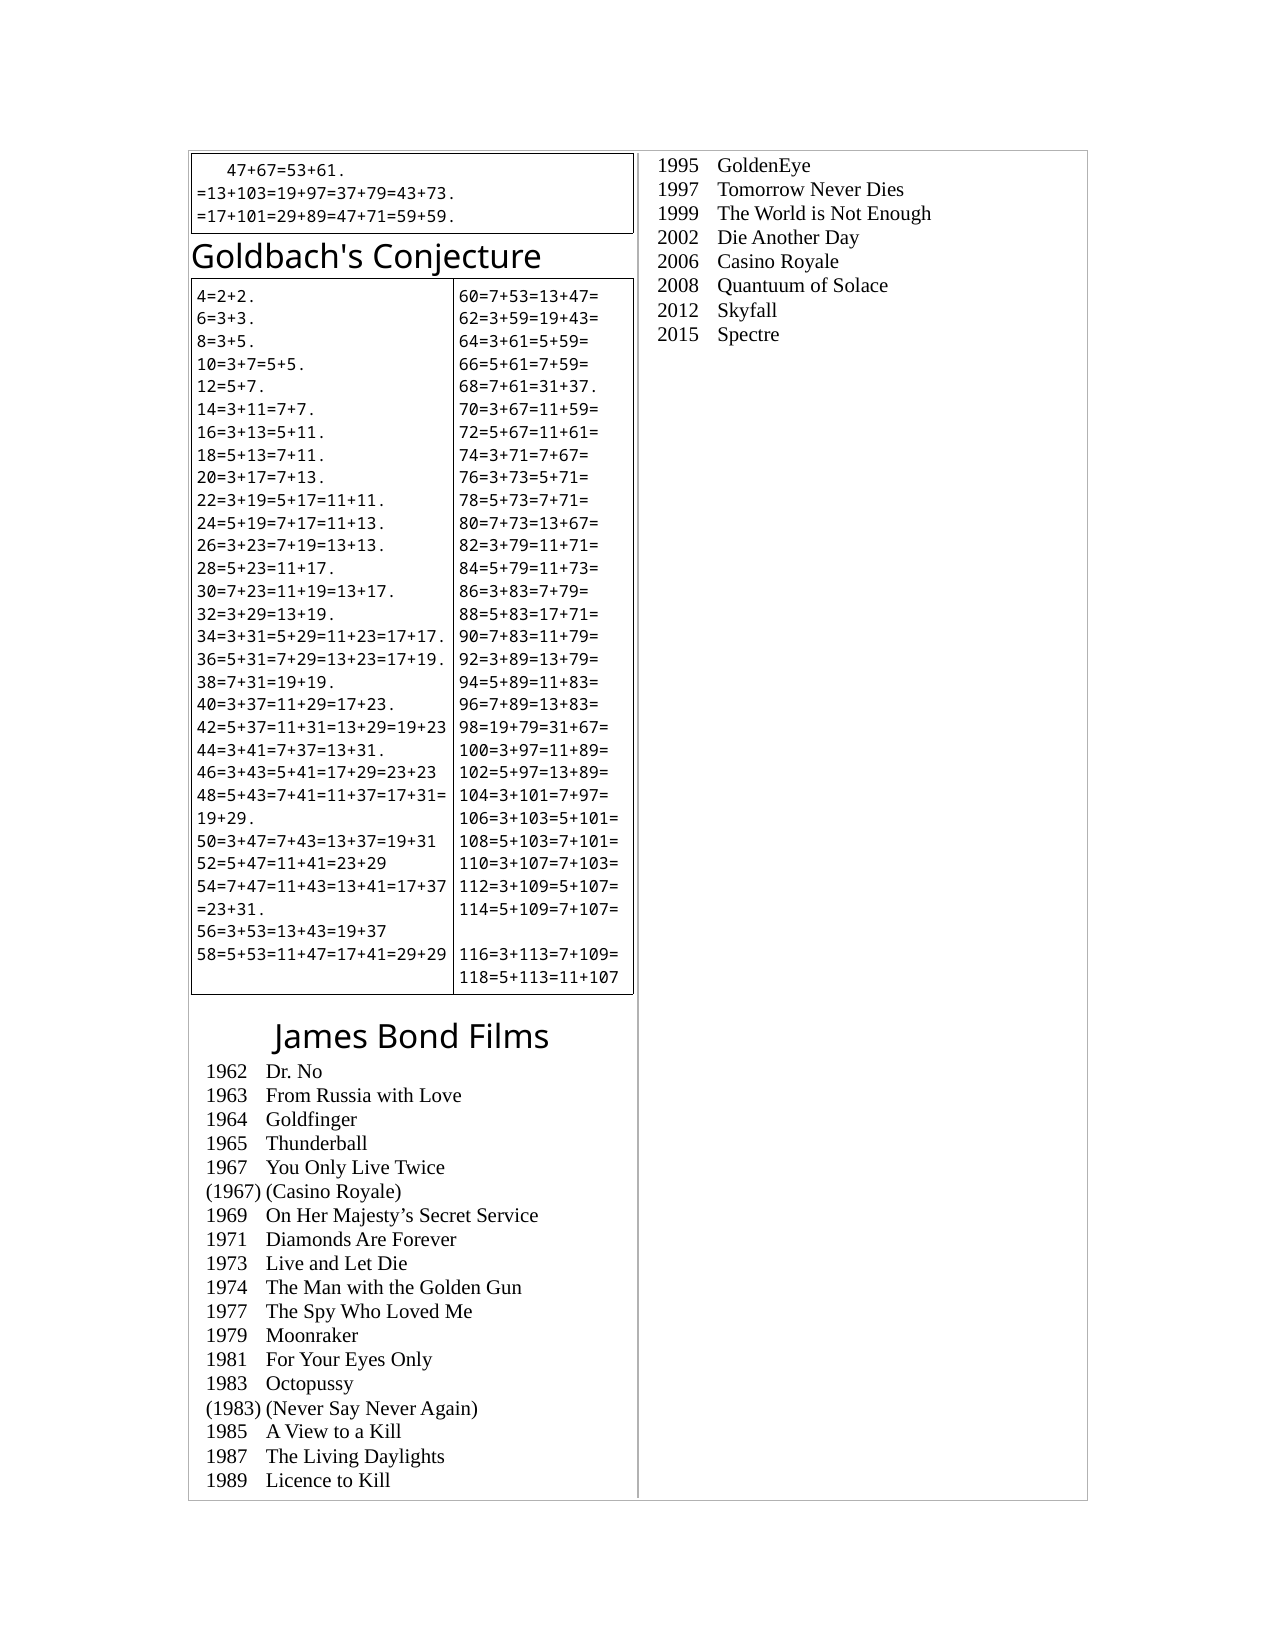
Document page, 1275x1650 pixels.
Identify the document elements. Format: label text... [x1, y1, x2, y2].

text 1997 Tomorrow Never Dies [642, 177, 1084, 201]
text 1965 Thunderball [191, 1131, 633, 1155]
table_header 60=7+53=13+47= 62=3+59=19+43= 64=3+61=5+59= 66=5+61=7+59= 68=7+61=31+37. 70=3+67=11+59= 72=5+67=11+61= 74=3+71=7+67= 76=3+73=5+71= 78=5+73=7+71= 80=7+73=13+67= 82=3+79=11+71= 84=5+79=11+73= 86=3+83=7+79= 88=5+83=17+71= 90=7+83=11+79= 92=3+89=13+79= 94=5+89=11+83= 96=7+89=13+83= 98=19+79=31+67= 100=3+97=11+89= 102=5+97=13+89= 104=3+101=7+97= 106=3+103=5+101= 108=5+103=7+101= 110=3+107=7+103= 112=3+109=5+107= 114=5+109=7+107= 116=3+113=7+109= 118=5+113=11+107 [454, 279, 633, 994]
text 1973 Live and Let Die [191, 1251, 633, 1275]
text (1967) (Casino Royale) [191, 1179, 633, 1203]
text 1962 Dr. No [191, 1058, 633, 1083]
text 1963 From Russia with Love [191, 1083, 633, 1107]
text 1969 On Her Majesty’s Secret Service [191, 1203, 633, 1227]
text 1979 Moonraker [191, 1323, 633, 1347]
text 1971 Diamonds Are Forever [191, 1227, 633, 1251]
text 1981 For Your Eyes Only [191, 1347, 633, 1371]
text 1964 Goldfinger [191, 1107, 633, 1131]
text 2008 Quantuum of Solace [642, 273, 1084, 297]
table_header 4=2+2. 6=3+3. 8=3+5. 10=3+7=5+5. 12=5+7. 14=3+11=7+7. 16=3+13=5+11. 18=5+13=7+11. 20=3+17=7+13. 22=3+19=5+17=11+11. 24=5+19=7+17=11+13. 26=3+23=7+19=13+13. 28=5+23=11+17. 30=7+23=11+19=13+17. 32=3+29=13+19. 34=3+31=5+29=11+23=17+17. 36=5+31=7+29=13+23=17+19. 38=7+31=19+19. 40=3+37=11+29=17+23. 42=5+37=11+31=13+29=19+23 44=3+41=7+37=13+31. 46=3+43=5+41=17+29=23+23 48=5+43=7+41=11+37=17+31=19+29. 50=3+47=7+43=13+37=19+31 52=5+47=11+41=23+29 54=7+47=11+43=13+41=17+37=23+31. 56=3+53=13+43=19+37 58=5+53=11+47=17+41=29+29 [192, 279, 453, 994]
text 1967 You Only Live Twice [191, 1155, 633, 1179]
text (1983) (Never Say Never Again) [191, 1395, 633, 1419]
text James Bond Films [191, 1013, 633, 1058]
text 1977 The Spy Who Loved Me [191, 1299, 633, 1323]
text 2012 Skyfall [642, 297, 1084, 322]
text 1985 A View to a Kill [191, 1419, 633, 1443]
text 1983 Octopussy [191, 1371, 633, 1395]
text 1995 GoldenEye [642, 153, 1084, 177]
text 1987 The Living Daylights [191, 1443, 633, 1468]
text Goldbach's Conjecture [191, 234, 633, 278]
text 1974 The Man with the Golden Gun [191, 1275, 633, 1299]
text 1999 The World is Not Enough [642, 201, 1084, 225]
text 1989 Licence to Kill [191, 1468, 633, 1492]
text 2015 Spectre [642, 322, 1084, 346]
text 2002 Die Another Day [642, 225, 1084, 249]
table_header 47+67=53+61. =13+103=19+97=37+79=43+73. =17+101=29+89=47+71=59+59. [192, 154, 633, 233]
text 2006 Casino Royale [642, 249, 1084, 273]
